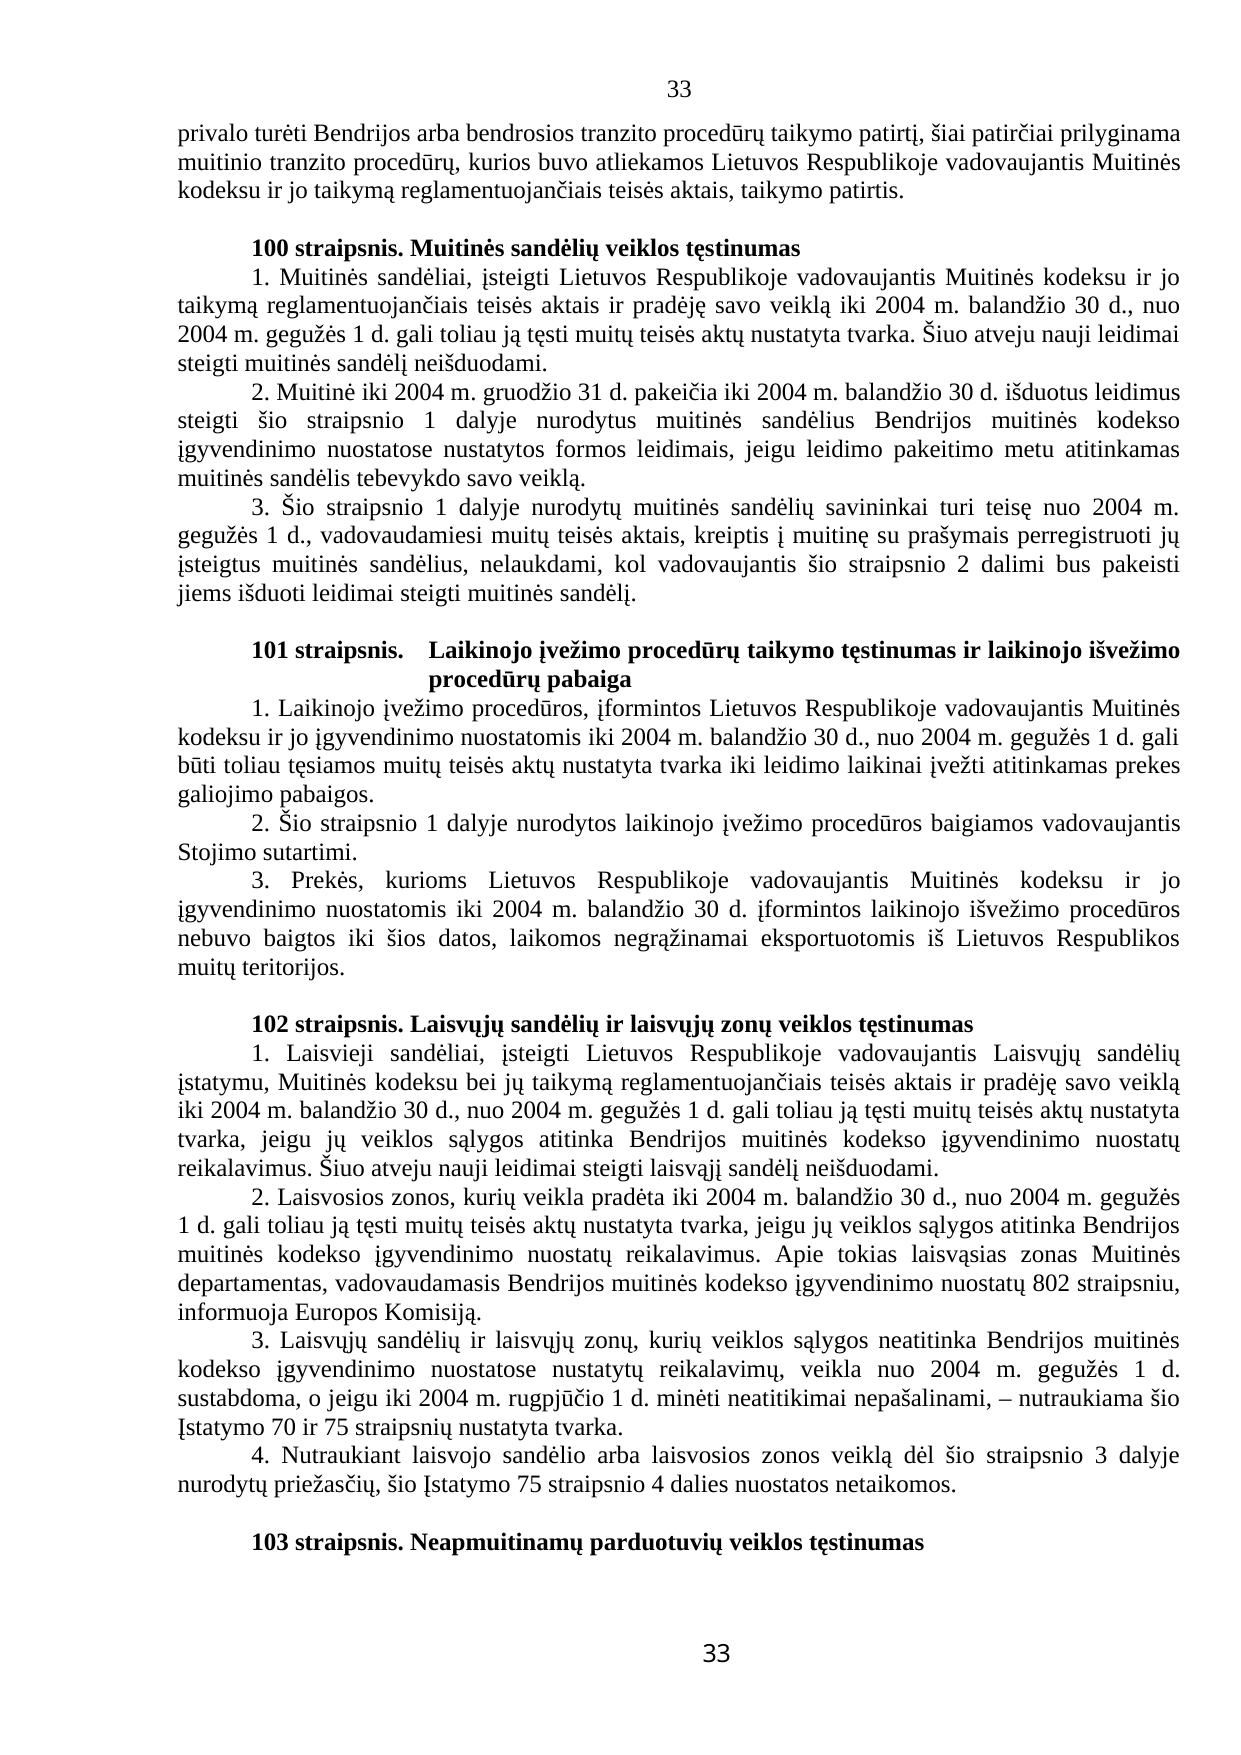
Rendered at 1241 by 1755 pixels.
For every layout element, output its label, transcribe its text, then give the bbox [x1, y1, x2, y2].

text 101 straipsnis. Laikinojo įvežimo procedūrų taikymo tęstinumas ir laikinojo išvežimo procedūrų pabaiga [251, 636, 1181, 693]
text 2. Muitinė iki 2004 m. gruodžio 31 d. pakeičia iki 2004 m. balandžio 30 d. išduotus leidimus steigti šio straipsnio 1 dalyje nurodytus muitinės sandėlius Bendrijos muitinės kodekso įgyvendinimo nuostatose nustatytos formos leidimais, jeigu leidimo pakeitimo metu atitinkamas muitinės sandėlis tebevykdo savo veiklą. [177, 377, 1181, 492]
text 3. Laisvųjų sandėlių ir laisvųjų zonų, kurių veiklos sąlygos neatitinka Bendrijos muitinės kodekso įgyvendinimo nuostatose nustatytų reikalavimų, veikla nuo 2004 m. gegužės 1 d. sustabdoma, o jeigu iki 2004 m. rugpjūčio 1 d. minėti neatitikimai nepašalinami, – nutraukiama šio Įstatymo 70 ir 75 straipsnių nustatyta tvarka. [177, 1326, 1181, 1441]
text 1. Laikinojo įvežimo procedūros, įformintos Lietuvos Respublikoje vadovaujantis Muitinės kodeksu ir jo įgyvendinimo nuostatomis iki 2004 m. balandžio 30 d., nuo 2004 m. gegužės 1 d. gali būti toliau tęsiamos muitų teisės aktų nustatyta tvarka iki leidimo laikinai įvežti atitinkamas prekes galiojimo pabaigos. [177, 693, 1181, 808]
text 4. Nutraukiant laisvojo sandėlio arba laisvosios zonos veiklą dėl šio straipsnio 3 dalyje nurodytų priežasčių, šio Įstatymo 75 straipsnio 4 dalies nuostatos netaikomos. [177, 1441, 1181, 1498]
text 100 straipsnis. Muitinės sandėlių veiklos tęstinumas [177, 233, 1181, 262]
text 103 straipsnis. Neapmuitinamų parduotuvių veiklos tęstinumas [177, 1527, 1181, 1556]
text 2. Šio straipsnio 1 dalyje nurodytos laikinojo įvežimo procedūros baigiamos vadovaujantis Stojimo sutartimi. [177, 808, 1181, 866]
text 1. Laisvieji sandėliai, įsteigti Lietuvos Respublikoje vadovaujantis Laisvųjų sandėlių įstatymu, Muitinės kodeksu bei jų taikymą reglamentuojančiais teisės aktais ir pradėję savo veiklą iki 2004 m. balandžio 30 d., nuo 2004 m. gegužės 1 d. gali toliau ją tęsti muitų teisės aktų nustatyta tvarka, jeigu jų veiklos sąlygos atitinka Bendrijos muitinės kodekso įgyvendinimo nuostatų reikalavimus. Šiuo atveju nauji leidimai steigti laisvąjį sandėlį neišduodami. [177, 1038, 1181, 1182]
text 3. Šio straipsnio 1 dalyje nurodytų muitinės sandėlių savininkai turi teisę nuo 2004 m. gegužės 1 d., vadovaudamiesi muitų teisės aktais, kreiptis į muitinę su prašymais perregistruoti jų įsteigtus muitinės sandėlius, nelaukdami, kol vadovaujantis šio straipsnio 2 dalimi bus pakeisti jiems išduoti leidimai steigti muitinės sandėlį. [177, 492, 1181, 607]
text 1. Muitinės sandėliai, įsteigti Lietuvos Respublikoje vadovaujantis Muitinės kodeksu ir jo taikymą reglamentuojančiais teisės aktais ir pradėję savo veiklą iki 2004 m. balandžio 30 d., nuo 2004 m. gegužės 1 d. gali toliau ją tęsti muitų teisės aktų nustatyta tvarka. Šiuo atveju nauji leidimai steigti muitinės sandėlį neišduodami. [177, 262, 1181, 377]
text 2. Laisvosios zonos, kurių veikla pradėta iki 2004 m. balandžio 30 d., nuo 2004 m. gegužės 1 d. gali toliau ją tęsti muitų teisės aktų nustatyta tvarka, jeigu jų veiklos sąlygos atitinka Bendrijos muitinės kodekso įgyvendinimo nuostatų reikalavimus. Apie tokias laisvąsias zonas Muitinės departamentas, vadovaudamasis Bendrijos muitinės kodekso įgyvendinimo nuostatų 802 straipsniu, informuoja Europos Komisiją. [177, 1182, 1181, 1326]
text 102 straipsnis. Laisvųjų sandėlių ir laisvųjų zonų veiklos tęstinumas [177, 1009, 1181, 1038]
text privalo turėti Bendrijos arba bendrosios tranzito procedūrų taikymo patirtį, šiai patirčiai prilyginama muitinio tranzito procedūrų, kurios buvo atliekamos Lietuvos Respublikoje vadovaujantis Muitinės kodeksu ir jo taikymą reglamentuojančiais teisės aktais, taikymo patirtis. [177, 118, 1181, 204]
text 3. Prekės, kurioms Lietuvos Respublikoje vadovaujantis Muitinės kodeksu ir jo įgyvendinimo nuostatomis iki 2004 m. balandžio 30 d. įformintos laikinojo išvežimo procedūros nebuvo baigtos iki šios datos, laikomos negrąžinamai eksportuotomis iš Lietuvos Respublikos muitų teritorijos. [177, 866, 1181, 981]
